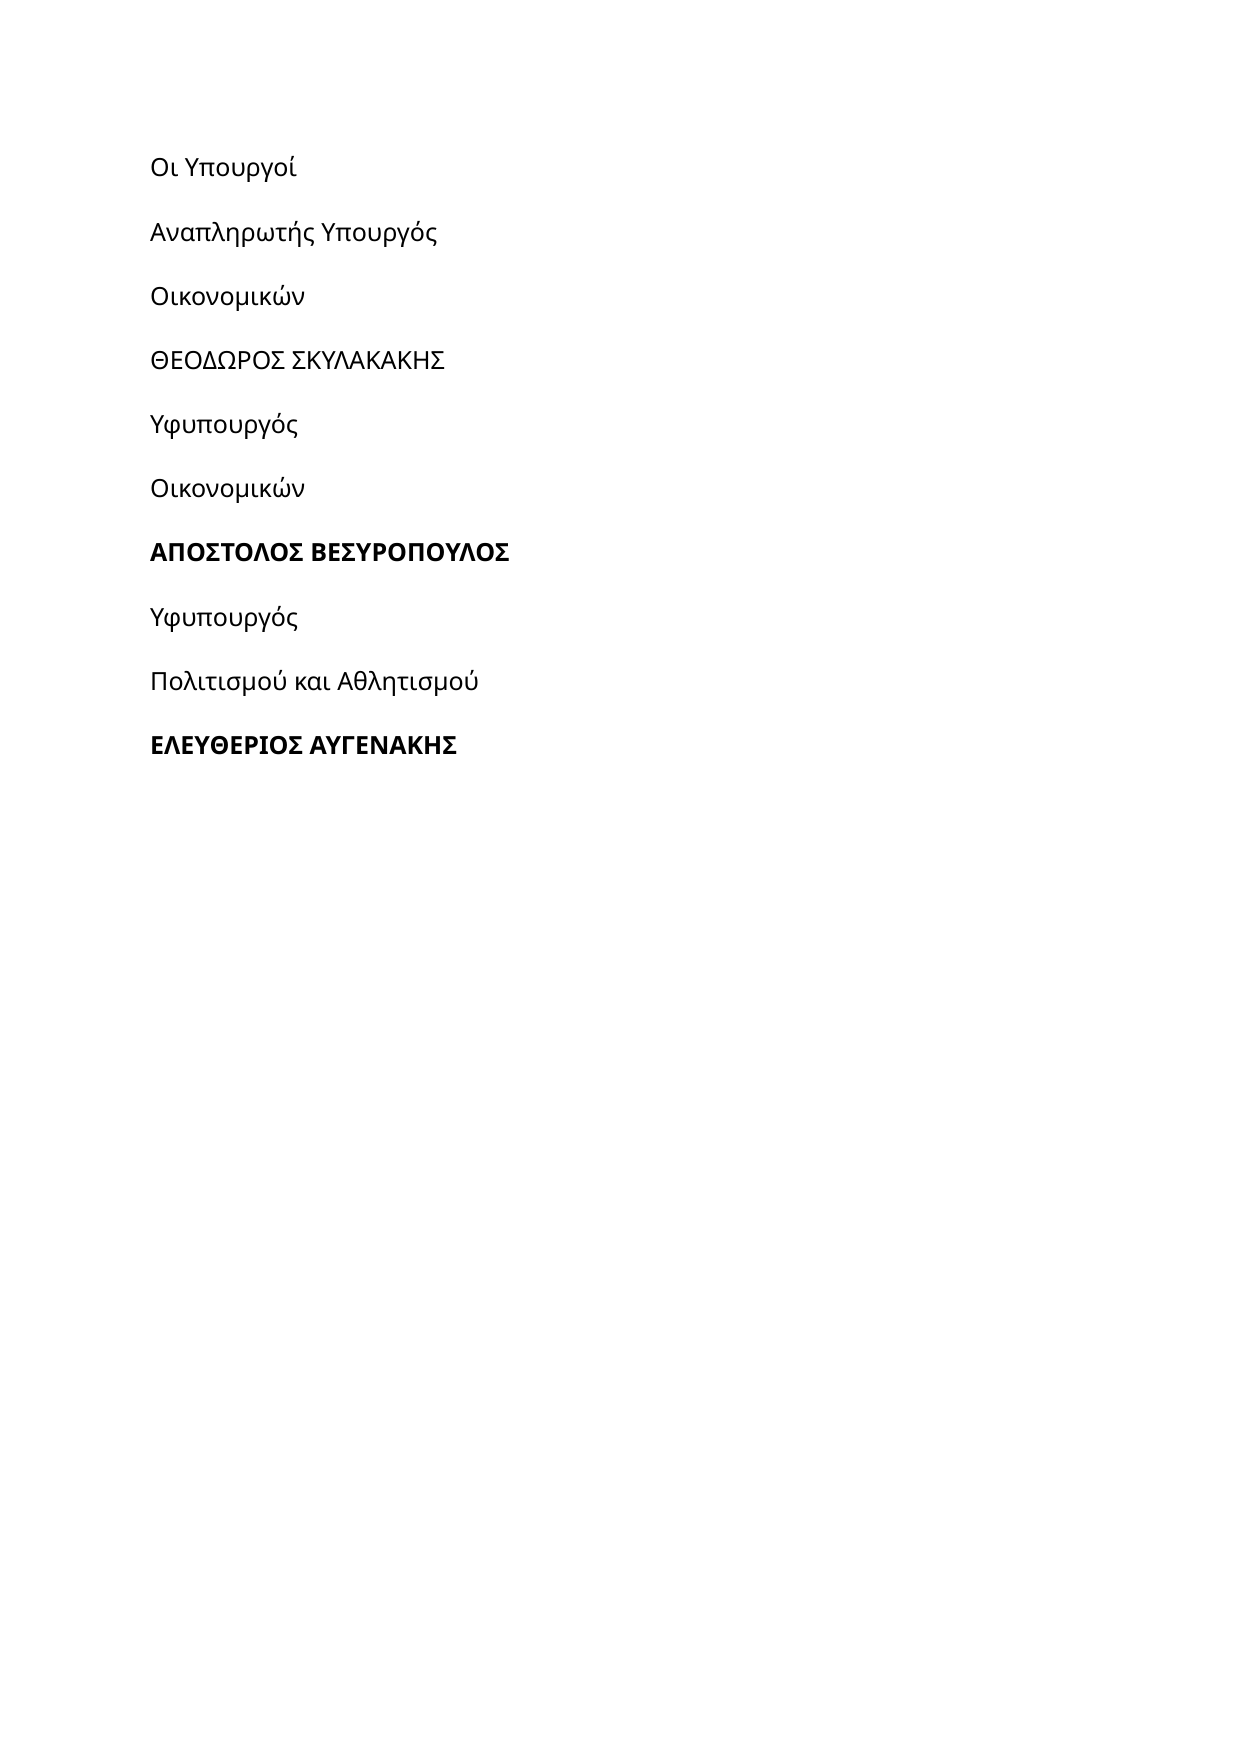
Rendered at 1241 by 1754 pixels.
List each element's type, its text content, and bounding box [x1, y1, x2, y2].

text ΑΠΟΣΤΟΛΟΣ ΒΕΣΥΡΟΠΟΥΛΟΣ [150, 535, 1090, 569]
text ΘΕΟΔΩΡΟΣ ΣΚΥΛΑΚΑΚΗΣ [150, 342, 1090, 377]
text Οικονομικών [150, 278, 1090, 312]
text Αναπληρωτής Υπουργός [150, 214, 1090, 248]
text ΕΛΕΥΘΕΡΙΟΣ ΑΥΓΕΝΑΚΗΣ [150, 727, 1090, 762]
text Υφυπουργός [150, 599, 1090, 633]
text Πολιτισμού και Αθλητισμού [150, 663, 1090, 697]
text Οι Υπουργοί [150, 150, 1090, 184]
text Υφυπουργός [150, 407, 1090, 441]
text Οικονομικών [150, 471, 1090, 505]
